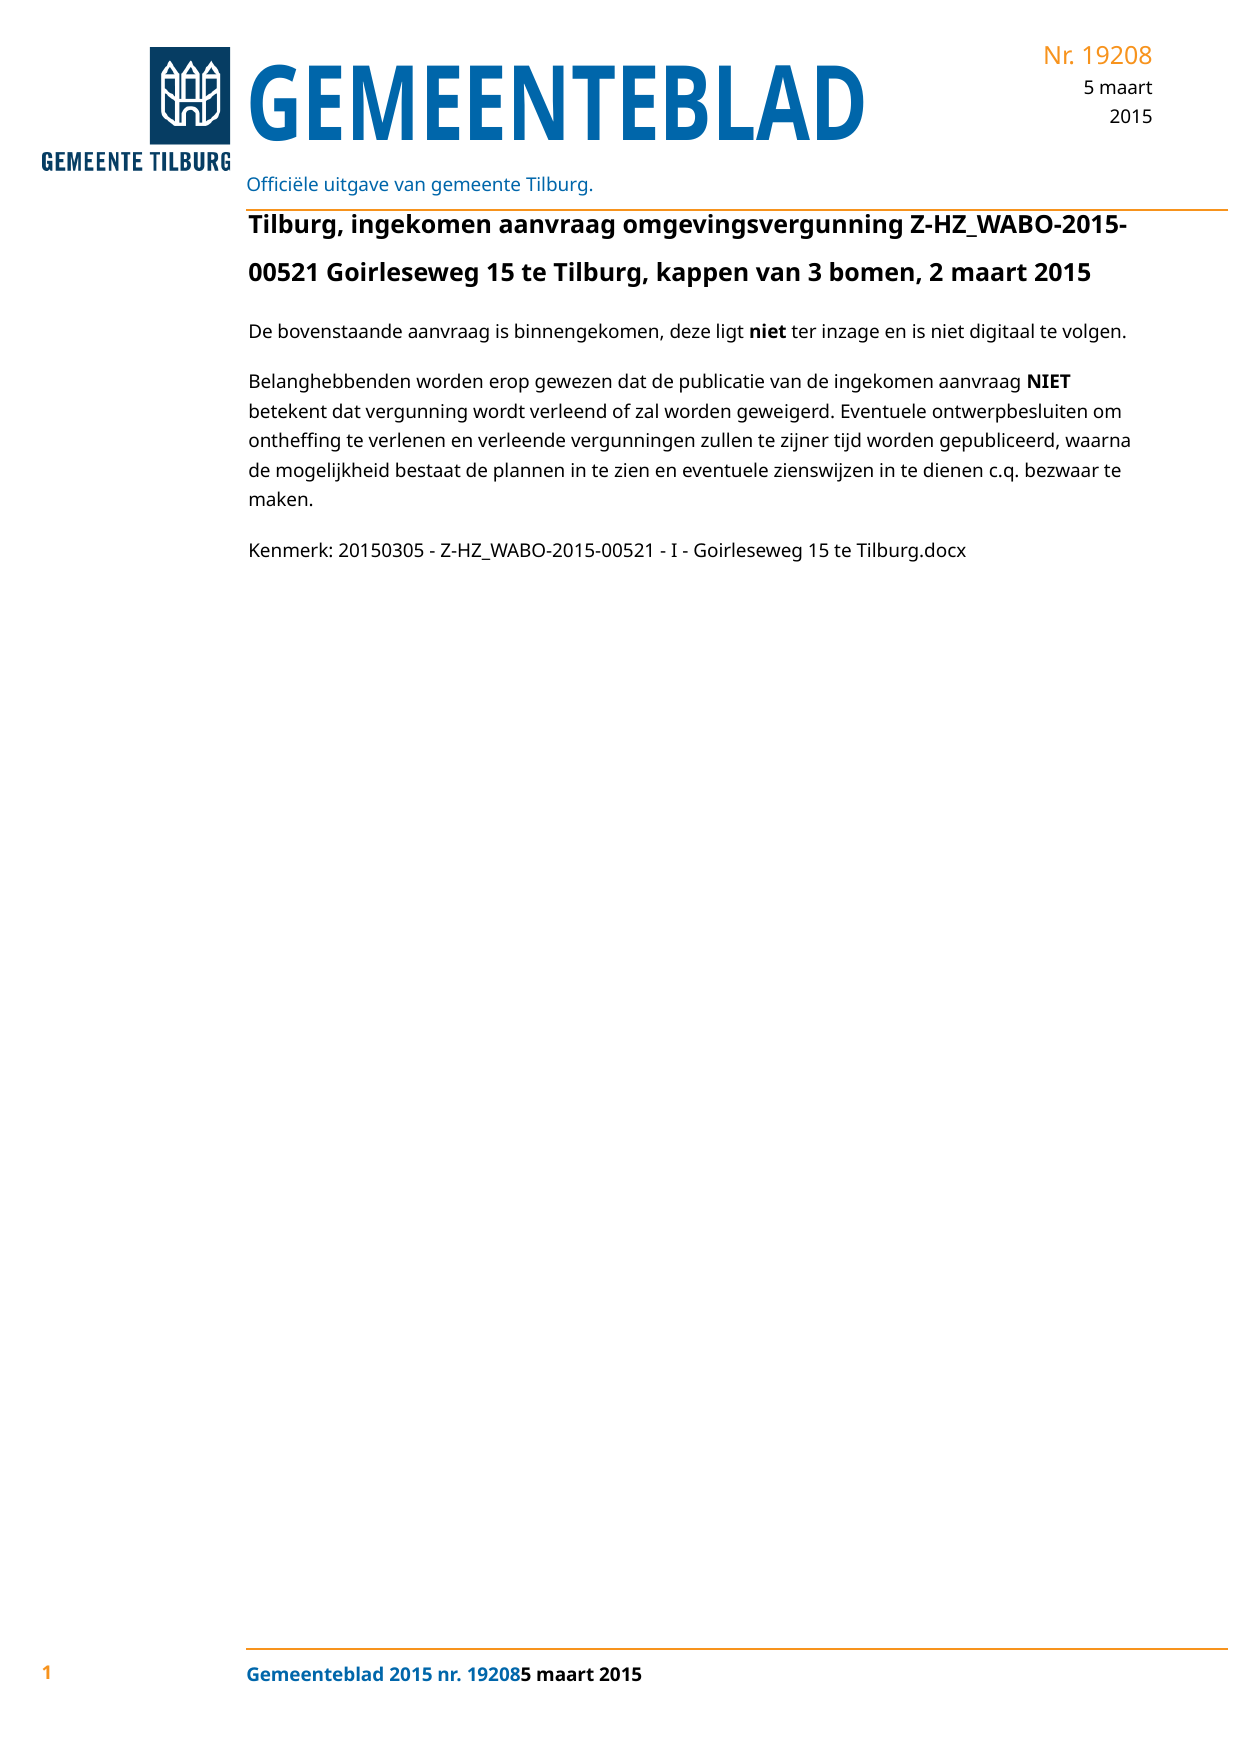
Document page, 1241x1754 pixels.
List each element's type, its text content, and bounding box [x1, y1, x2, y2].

picture [41, 47, 231, 172]
text Kenmerk: 20150305 - Z-HZ_WABO-2015-00521 - I - Goirleseweg 15 te Tilburg.docx [248, 537, 1152, 563]
text De bovenstaande aanvraag is binnengekomen, deze ligt niet ter inzage en is niet digitaal te volgen. [248, 318, 1152, 344]
text Belanghebbenden worden erop gewezen dat de publicatie van de ingekomen aanvraag NIET betekent dat vergunning wordt verleend of zal worden geweigerd. Eventuele ontwerpbesluiten om ontheffing te verlenen en verleende vergunningen zullen te zijner tijd worden gepubliceerd, waarna de mogelijkheid bestaat de plannen in te zien en eventuele zienswijzen in te dienen c.q. bezwaar te maken. [248, 368, 1152, 512]
text Tilburg, ingekomen aanvraag omgevingsvergunning Z-HZ_WABO-2015-00521 Goirleseweg 15 te Tilburg, kappen van 3 bomen, 2 maart 2015 [248, 211, 1152, 288]
